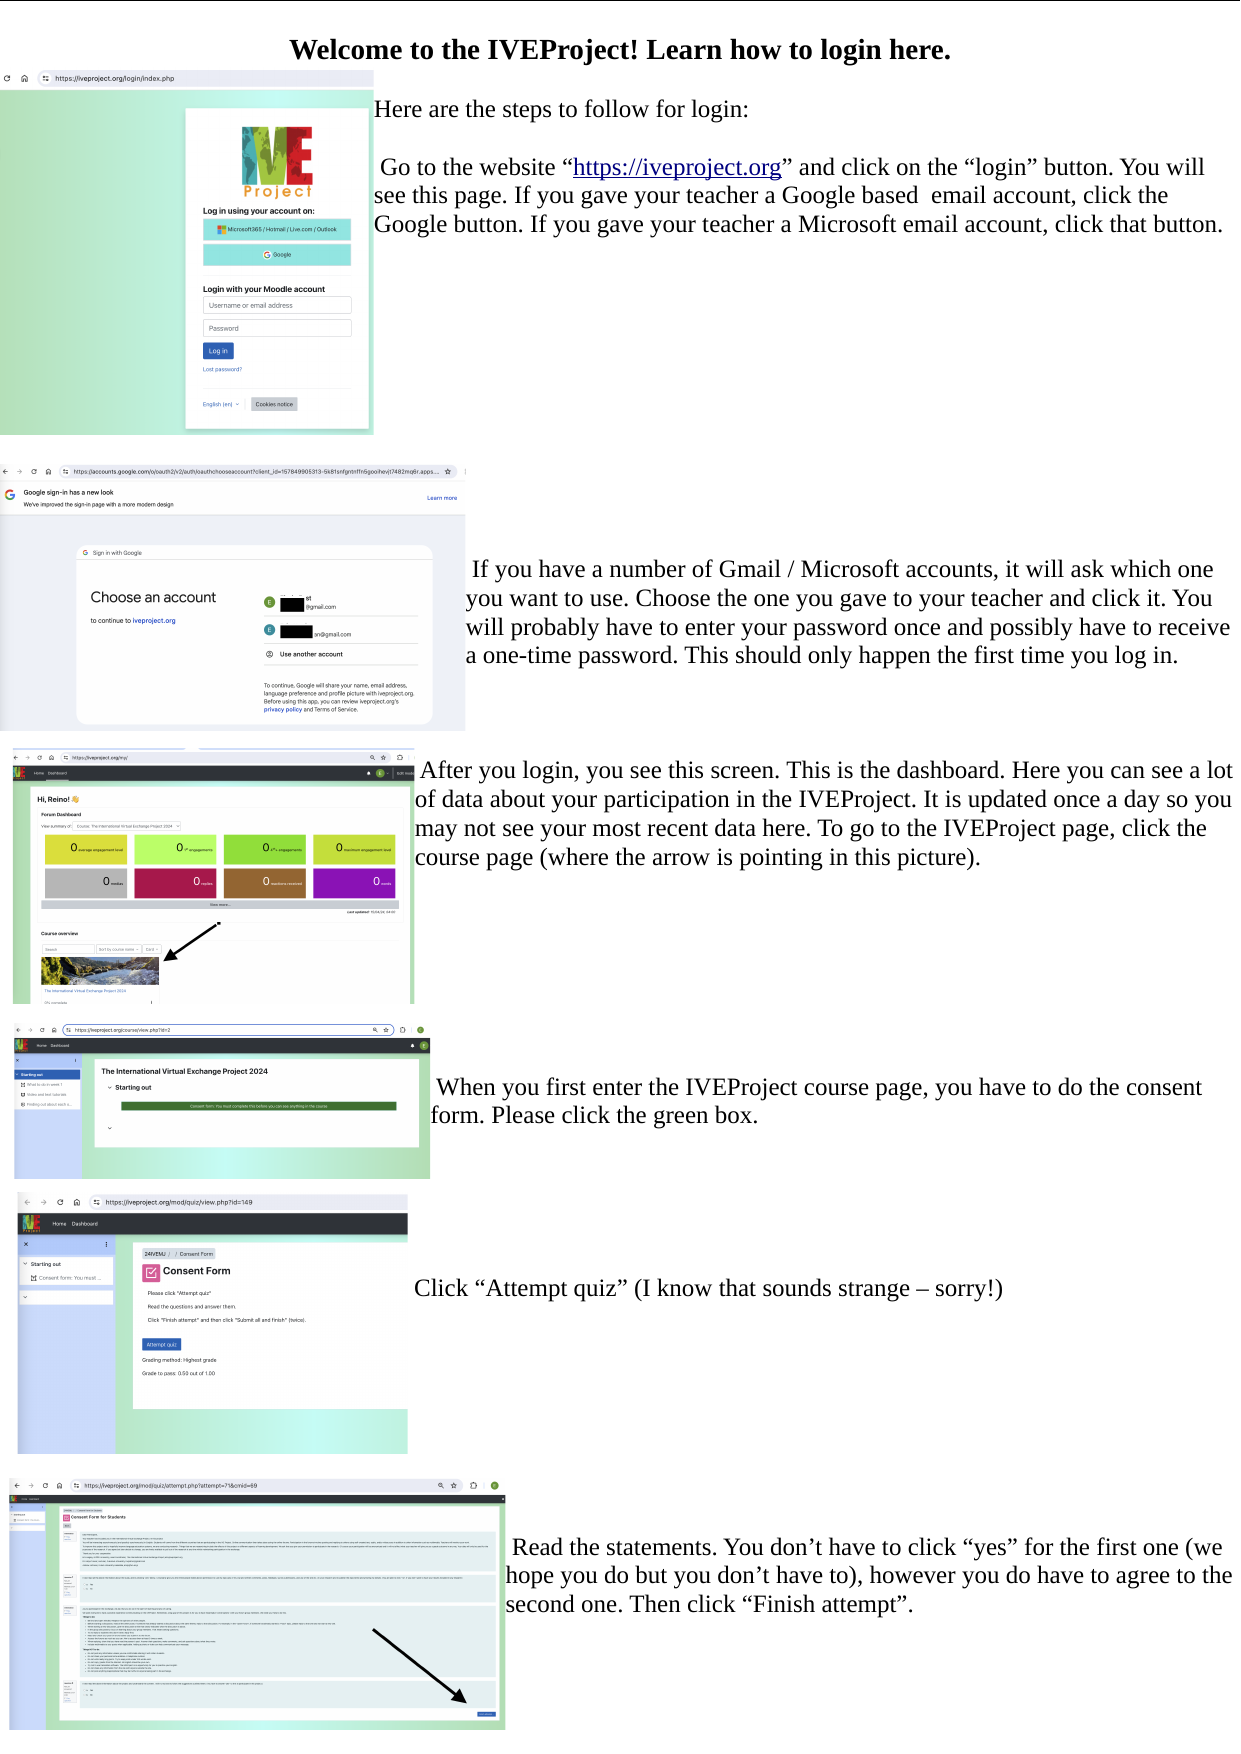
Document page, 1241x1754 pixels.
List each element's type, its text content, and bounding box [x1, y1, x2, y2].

text Here are the steps to follow for login: [374, 94, 1237, 123]
picture [17, 1192, 408, 1454]
picture [0, 67, 374, 435]
picture [12, 748, 415, 1004]
text If you have a number of Gmail / Microsoft accounts, it will ask which one you want to use. Choose the one you gave to your teacher and click it. You will probably have to enter your password once and possibly have to receive a one-time password. This should only happen the first time you log in. [466, 554, 1237, 669]
text When you first enter the IVEProject course page, you have to do the consent form. Please click the green box. [431, 1072, 1237, 1129]
text Go to the website “https://iveproject.org” and click on the “login” button. You will see this page. If you gave your teacher a Google based email account, click the Google button. If you gave your teacher a Microsoft email account, click that button. [374, 152, 1237, 238]
text Click “Attempt quiz” (I know that sounds strange – sorry!) [408, 1273, 1237, 1302]
picture [0, 464, 466, 731]
text After you login, you see this screen. This is the dashboard. Here you can see a lot of data about your participation in the IVEProject. It is updated once a day so you may not see your most recent data here. To go to the IVEProject page, click the course page (where the arrow is pointing in this picture). [415, 755, 1237, 870]
text Read the statements. You don’t have to click “yes” for the first one (we hope you do but you don’t have to), however you do have to agree to the second one. Then click “Finish attempt”. [506, 1532, 1237, 1618]
picture [14, 1023, 431, 1179]
text Welcome to the IVEProject! Learn how to login here. [3, 32, 1237, 65]
picture [9, 1478, 506, 1730]
